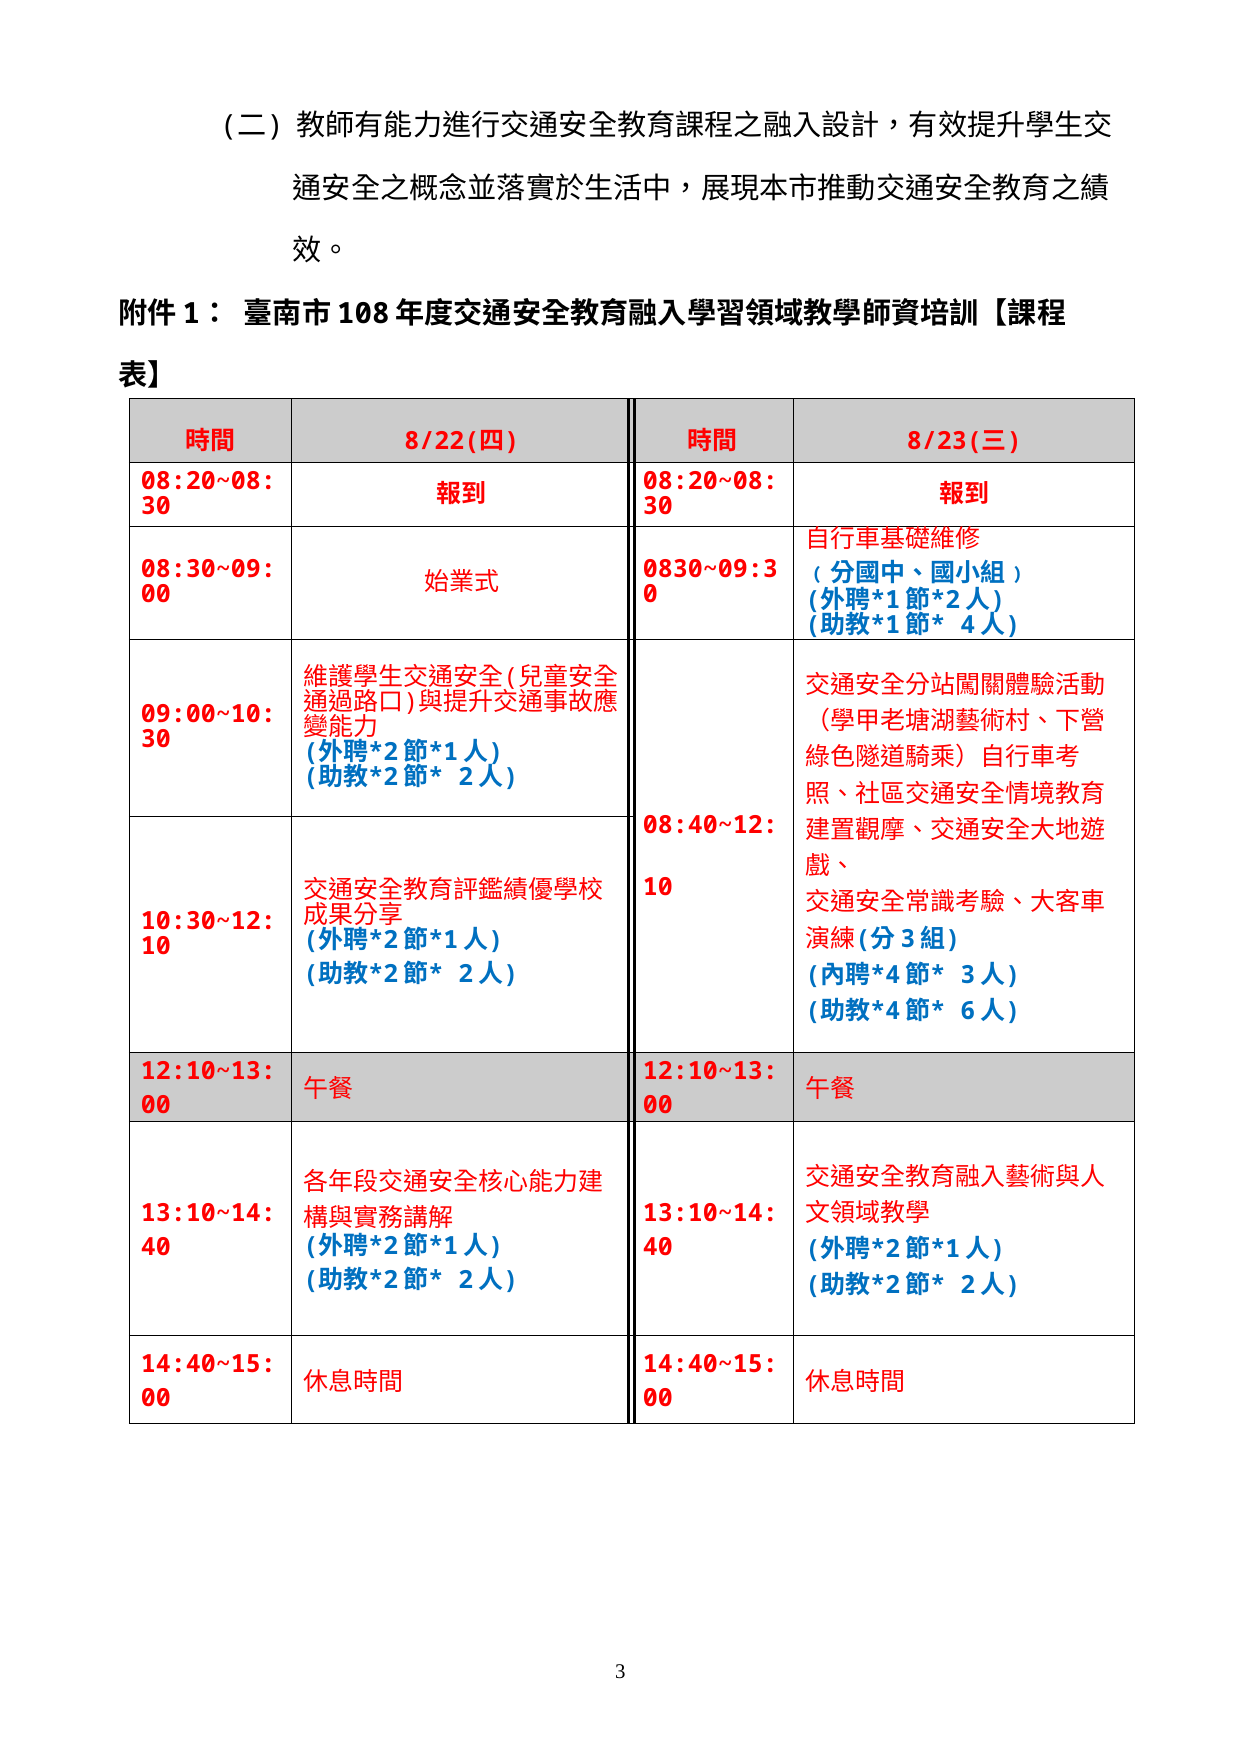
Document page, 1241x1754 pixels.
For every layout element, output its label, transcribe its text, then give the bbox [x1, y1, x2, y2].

table_header 時間 [130, 399, 291, 462]
table_cell 13:10~14:40 [636, 1122, 793, 1335]
table_header 時間 [636, 399, 793, 462]
table_cell 始業式 [292, 527, 627, 638]
table_cell 08:30~09:00 [130, 527, 291, 638]
table_cell 13:10~14:40 [130, 1122, 291, 1335]
table_cell 09:00~10:30 [130, 640, 291, 816]
table_cell 08:40~12:10 [636, 640, 793, 1052]
table_cell 12:10~13:00 [130, 1053, 291, 1121]
table_cell 休息時間 [292, 1336, 627, 1422]
table_cell 交通安全分站闖關體驗活動 （學甲老塘湖藝術村、下營綠色隧道騎乘）自行車考照、社區交通安全情境教育建置觀摩、交通安全大地遊戲、 交通安全常識考驗、大客車演練(分3組) (內聘*4節* 3人) (助教*4節* 6人) [794, 640, 1134, 1052]
table_cell 午餐 [292, 1053, 627, 1121]
table_cell 交通安全教育評鑑績優學校成果分享 (外聘*2節*1人) (助教*2節* 2人) [292, 817, 627, 1052]
table_header 8/22(四) [292, 399, 627, 462]
table_cell 休息時間 [794, 1336, 1134, 1422]
table_cell 自行車基礎維修 ﹙分國中、國小組﹚ (外聘*1節*2人) (助教*1節* 4人) [794, 527, 1134, 638]
text 附件1： 臺南市108年度交通安全教育融入學習領域教學師資培訓【課程表】 [118, 273, 1122, 398]
table_cell 報到 [794, 463, 1134, 526]
table_cell 10:30~12:10 [130, 817, 291, 1052]
table_cell 12:10~13:00 [636, 1053, 793, 1121]
table_cell 08:20~08:30 [636, 463, 793, 526]
table_cell 報到 [292, 463, 627, 526]
table_cell 14:40~15:00 [130, 1336, 291, 1422]
table_header 8/23(三) [794, 399, 1134, 462]
table_cell 交通安全教育融入藝術與人文領域教學 (外聘*2節*1人) (助教*2節* 2人) [794, 1122, 1134, 1335]
text (二) 教師有能力進行交通安全教育課程之融入設計，有效提升學生交通安全之概念並落實於生活中，展現本市推動交通安全教育之績效。 [219, 86, 1122, 273]
table_cell 08:20~08:30 [130, 463, 291, 526]
table_cell 各年段交通安全核心能力建構與實務講解 (外聘*2節*1人) (助教*2節* 2人) [292, 1122, 627, 1335]
table_cell 14:40~15:00 [636, 1336, 793, 1422]
table_cell 0830~09:30 [636, 527, 793, 638]
table_cell 維護學生交通安全(兒童安全通過路口)與提升交通事故應變能力 (外聘*2節*1人) (助教*2節* 2人) [292, 640, 627, 816]
table_cell 午餐 [794, 1053, 1134, 1121]
